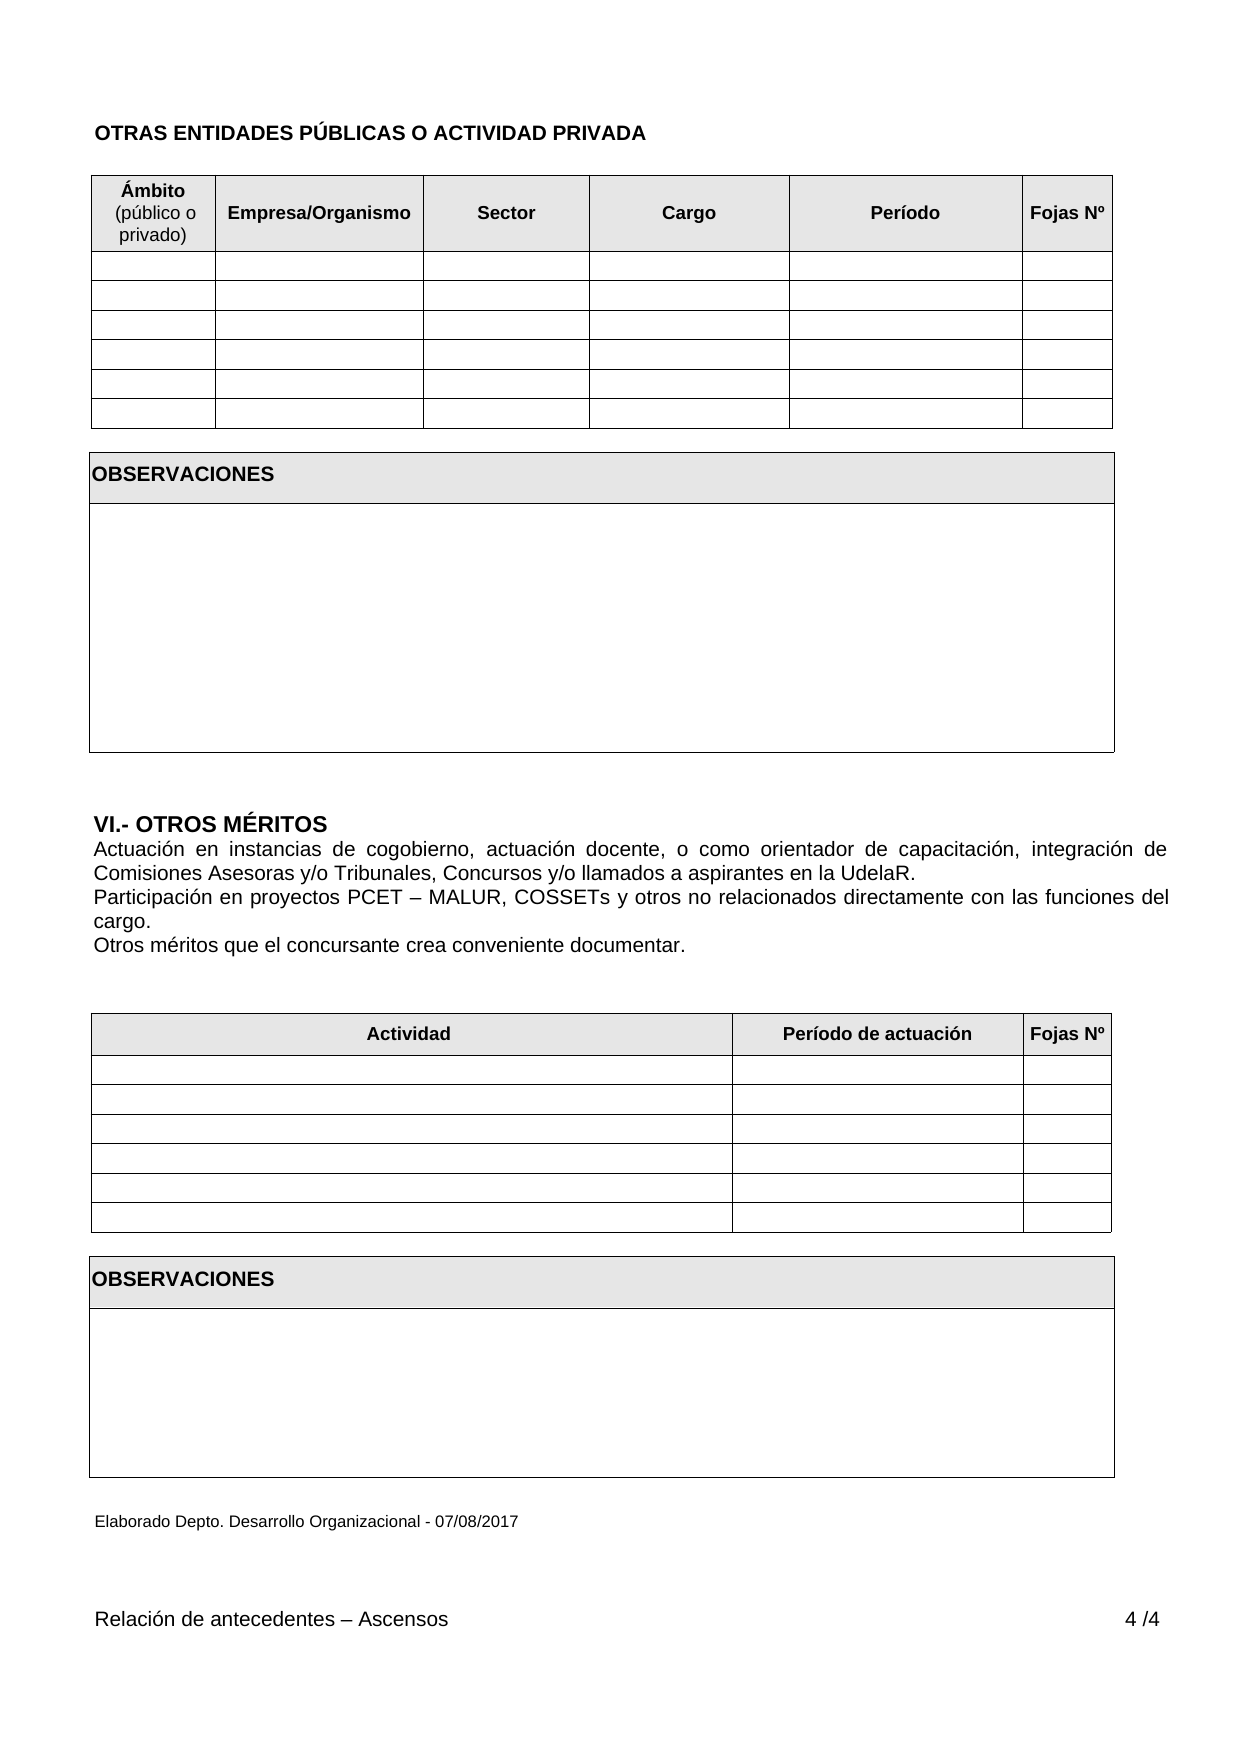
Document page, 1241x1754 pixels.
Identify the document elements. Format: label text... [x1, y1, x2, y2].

table_header OBSERVACIONES [90, 453, 1114, 503]
table_cell [1023, 281, 1112, 310]
table_header OBSERVACIONES [90, 1257, 1114, 1307]
table_cell [1023, 311, 1112, 339]
table_cell [590, 340, 789, 369]
table_cell [424, 252, 589, 280]
table_cell [216, 281, 423, 310]
table_cell [90, 1309, 1114, 1477]
table_cell [424, 370, 589, 398]
table_cell [92, 340, 215, 369]
table_cell [424, 399, 589, 428]
table_header Período [790, 176, 1022, 251]
table_header Fojas Nº [1023, 176, 1112, 251]
table_header OTRAS ENTIDADES PÚBLICAS O ACTIVIDAD PRIVADA [89, 115, 1176, 151]
table_cell [92, 1174, 732, 1202]
table_header Ámbito (público o privado) [92, 176, 215, 251]
table_cell [92, 399, 215, 428]
table_cell [590, 399, 789, 428]
table_cell [216, 399, 423, 428]
table_cell [424, 281, 589, 310]
table_cell [790, 311, 1022, 339]
table_cell [1024, 1144, 1111, 1173]
table_cell [1024, 1085, 1111, 1114]
table_cell [590, 252, 789, 280]
table_cell [216, 370, 423, 398]
table_cell [790, 370, 1022, 398]
table_cell [790, 399, 1022, 428]
table_cell [92, 1115, 732, 1143]
table_header Sector [424, 176, 589, 251]
table_cell [590, 370, 789, 398]
table_cell [92, 370, 215, 398]
table_cell [424, 340, 589, 369]
table_cell [92, 311, 215, 339]
table_cell [92, 1085, 732, 1114]
table_header Período de actuación [733, 1014, 1023, 1055]
table_cell [90, 504, 1114, 752]
table_cell [733, 1174, 1023, 1202]
table_cell [1023, 399, 1112, 428]
table_cell [590, 311, 789, 339]
table_cell [733, 1203, 1023, 1232]
table_cell [92, 1203, 732, 1232]
table_header Cargo [590, 176, 789, 251]
table_cell [733, 1085, 1023, 1114]
table_cell [216, 340, 423, 369]
table_cell [790, 252, 1022, 280]
table_cell [1023, 370, 1112, 398]
table_cell [733, 1115, 1023, 1143]
table_cell [92, 281, 215, 310]
table_cell [590, 281, 789, 310]
table_cell [92, 1144, 732, 1173]
table_header Elaborado Depto. Desarrollo Organizacional - 07/08/2017 [89, 1506, 1176, 1537]
table_cell [424, 311, 589, 339]
table_cell [216, 252, 423, 280]
table_header VI.- OTROS MÉRITOS Actuación en instancias de cogobierno, actuación docente, o como orientador de capacitación, integración de Comisiones Asesoras y/o Tribunales, Concursos y/o llamados a aspirantes en la UdelaR. Participación en proyectos PCET – MALUR, COSSETs y otros no relacionados directamente con las funciones del cargo. Otros méritos que el concursante crea conveniente documentar. [88, 779, 1176, 986]
table_cell [1023, 340, 1112, 369]
table_cell [216, 311, 423, 339]
table_header Empresa/Organismo [216, 176, 423, 251]
table_cell [790, 340, 1022, 369]
table_cell [1024, 1174, 1111, 1202]
table_cell [1024, 1203, 1111, 1232]
table_cell [92, 1056, 732, 1084]
table_cell [790, 281, 1022, 310]
table_cell [1023, 252, 1112, 280]
table_cell [733, 1144, 1023, 1173]
table_header Fojas Nº [1024, 1014, 1111, 1055]
table_cell [1024, 1056, 1111, 1084]
table_cell [92, 252, 215, 280]
table_header Actividad [92, 1014, 732, 1055]
table_cell [733, 1056, 1023, 1084]
table_cell [1024, 1115, 1111, 1143]
